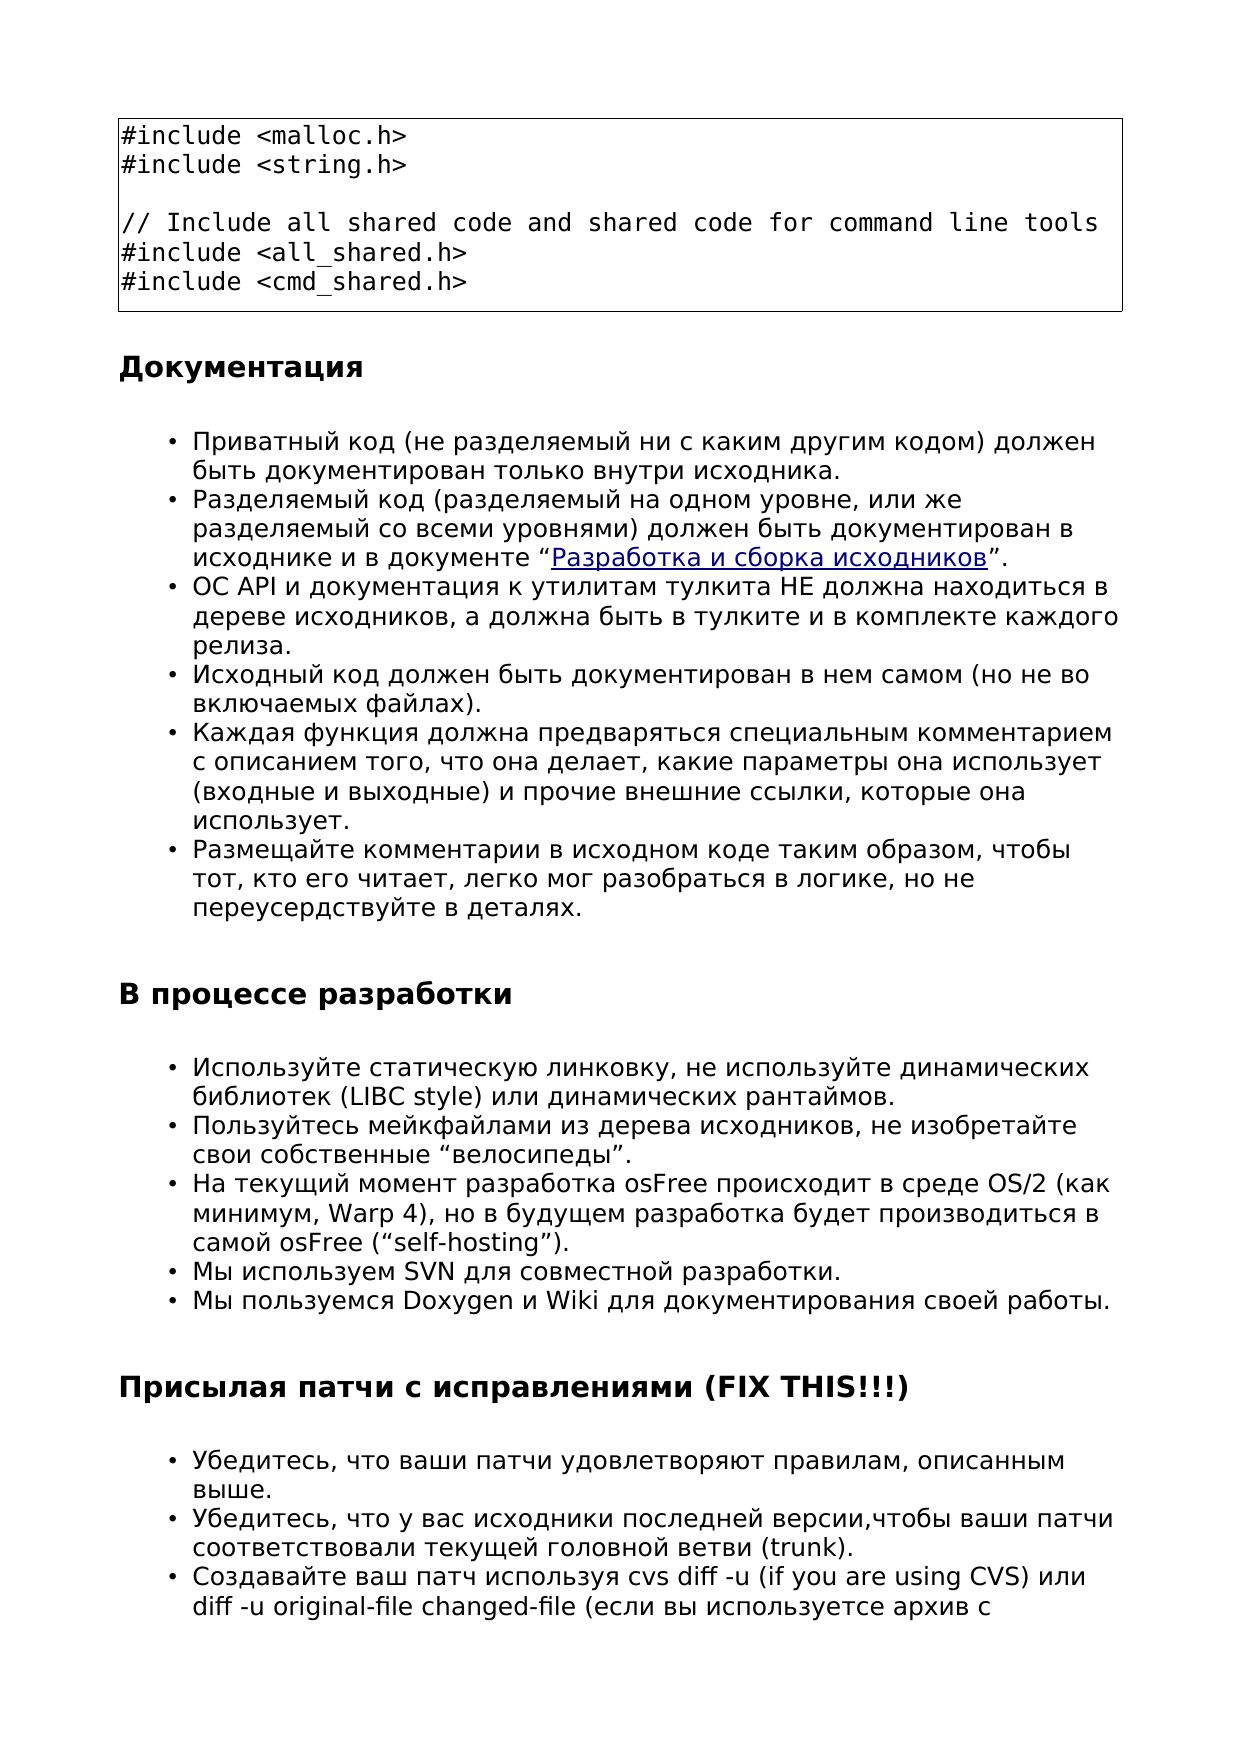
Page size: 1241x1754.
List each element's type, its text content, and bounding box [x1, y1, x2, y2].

list Убедитесь, что ваши патчи удовлетворяют правилам, описанным выше. [177, 1446, 1122, 1504]
list Используйте статическую линковку, не используйте динамических библиотек (LIBC style) или динамических рантаймов. [177, 1053, 1122, 1111]
list Создавайте ваш патч используя cvs diff -u (if you are using CVS) или diff -u original-file changed-file (если вы используетсе архив с [177, 1562, 1122, 1621]
subtitle Документация [118, 351, 1122, 385]
table_header #include <malloc.h> #include <string.h> // Include all shared code and shared code for command line tools #include <all_shared.h> #include <cmd_shared.h> [119, 119, 1122, 311]
subtitle В процессе разработки [118, 977, 1122, 1011]
list Разделяемый код (разделяемый на одном уровне, или же разделяемый со всеми уровнями) должен быть документирован в исходнике и в документе “Разработка и сборка исходников”. [177, 485, 1122, 572]
list Каждая функция должна предваряться специальным комментарием с описанием того, что она делает, какие параметры она использует (входные и выходные) и прочие внешние ссылки, которые она использует. [177, 718, 1122, 835]
list Размещайте комментарии в исходном коде таким образом, чтобы тот, кто его читает, легко мог разобраться в логике, но не переусердствуйте в деталях. [177, 835, 1122, 922]
list Исходный код должен быть документирован в нем самом (но не во включаемых файлах). [177, 660, 1122, 718]
list На текущий момент разработка osFree происходит в среде OS/2 (как минимум, Warp 4), но в будущем разработка будет производиться в самой osFree (“self-hosting”). [177, 1169, 1122, 1257]
list Пользуйтесь мейкфайлами из дерева исходников, не изобретайте свои собственные “велосипеды”. [177, 1111, 1122, 1169]
subtitle Присылая патчи с исправлениями (FIX THIS!!!) [118, 1370, 1122, 1404]
list Убедитесь, что у вас исходники последней версии,чтобы ваши патчи соответствовали текущей головной ветви (trunk). [177, 1504, 1122, 1562]
list Мы пользуемся Doxygen и Wiki для документирования своей работы. [177, 1286, 1122, 1315]
list Приватный код (не разделяемый ни с каким другим кодом) должен быть документирован только внутри исходника. [177, 427, 1122, 485]
list Мы используем SVN для совместной разработки. [177, 1257, 1122, 1286]
list ОС API и документация к утилитам тулкита НЕ должна находиться в дереве исходников, а должна быть в тулките и в комплекте каждого релиза. [177, 572, 1122, 660]
